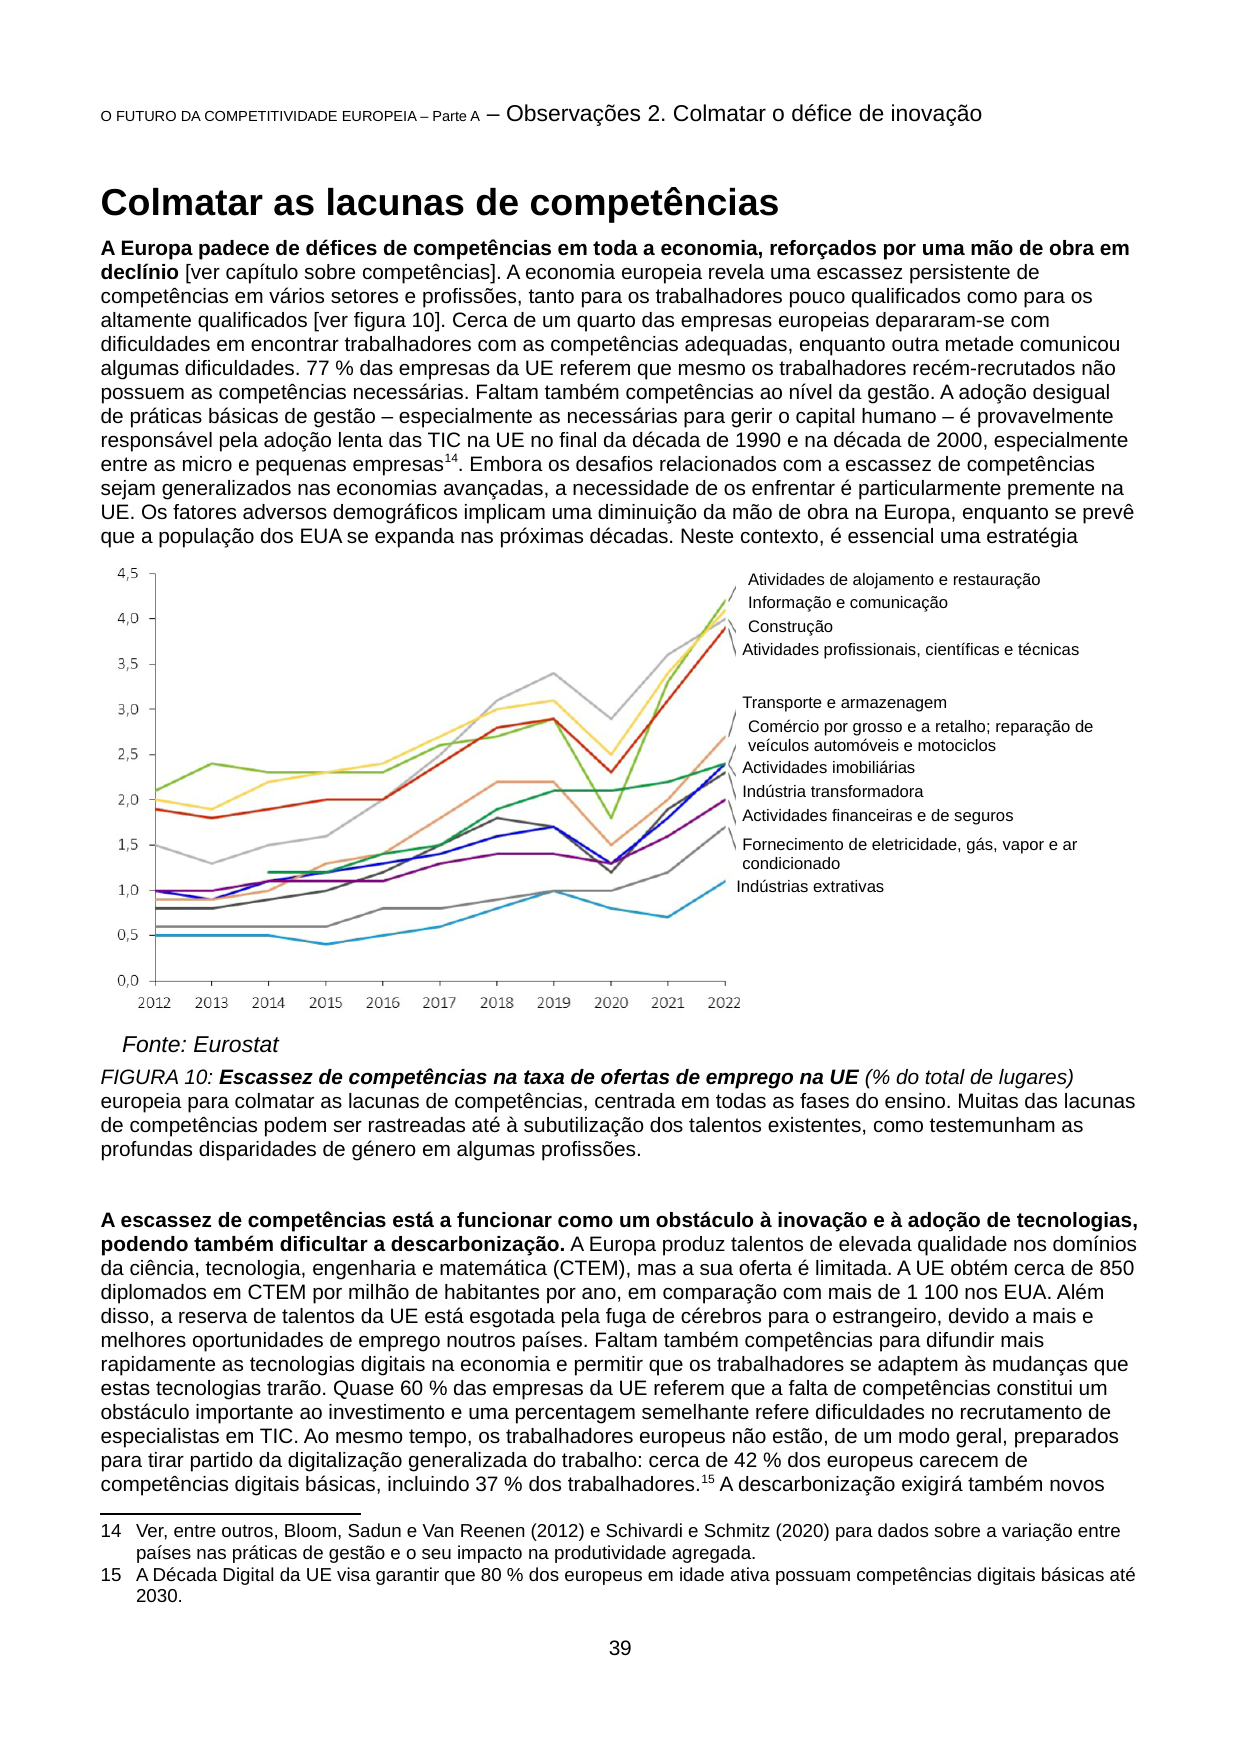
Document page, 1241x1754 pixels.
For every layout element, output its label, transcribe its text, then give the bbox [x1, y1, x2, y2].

text FIGURA 10: Escassez de competências na taxa de ofertas de emprego na UE (% do total de lugares) [100, 571, 1159, 1089]
subtitle Colmatar as lacunas de competências [100, 180, 1140, 223]
text europeia para colmatar as lacunas de competências, centrada em todas as fases do ensino. Muitas das lacunas de competências podem ser rastreadas até à subutilização dos talentos existentes, como testemunham as profundas disparidades de género em algumas profissões. [100, 1089, 1140, 1161]
picture [100, 558, 740, 1013]
text A Década Digital da UE visa garantir que 80 % dos europeus em idade ativa possuam competências digitais básicas até 2030. [100, 1563, 1140, 1606]
text A Europa padece de défices de competências em toda a economia, reforçados por uma mão de obra em declínio [ver capítulo sobre competências]. A economia europeia revela uma escassez persistente de competências em vários setores e profissões, tanto para os trabalhadores pouco qualificados como para os altamente qualificados [ver figura 10]. Cerca de um quarto das empresas europeias depararam-se com dificuldades em encontrar trabalhadores com as competências adequadas, enquanto outra metade comunicou algumas dificuldades. 77 % das empresas da UE referem que mesmo os trabalhadores recém-recrutados não possuem as competências necessárias. Faltam também competências ao nível da gestão. A adoção desigual de práticas básicas de gestão – especialmente as necessárias para gerir o capital humano – é provavelmente responsável pela adoção lenta das TIC na UE no final da década de 1990 e na década de 2000, especialmente entre as micro e pequenas empresas. Embora os desafios relacionados com a escassez de competências sejam generalizados nas economias avançadas, a necessidade de os enfrentar é particularmente premente na UE. Os fatores adversos demográficos implicam uma diminuição da mão de obra na Europa, enquanto se prevê que a população dos EUA se expanda nas próximas décadas. Neste contexto, é essencial uma estratégia [100, 236, 1159, 571]
text A escassez de competências está a funcionar como um obstáculo à inovação e à adoção de tecnologias, podendo também dificultar a descarbonização. A Europa produz talentos de elevada qualidade nos domínios da ciência, tecnologia, engenharia e matemática (CTEM), mas a sua oferta é limitada. A UE obtém cerca de 850 diplomados em CTEM por milhão de habitantes por ano, em comparação com mais de 1 100 nos EUA. Além disso, a reserva de talentos da UE está esgotada pela fuga de cérebros para o estrangeiro, devido a mais e melhores oportunidades de emprego noutros países. Faltam também competências para difundir mais rapidamente as tecnologias digitais na economia e permitir que os trabalhadores se adaptem às mudanças que estas tecnologias trarão. Quase 60 % das empresas da UE referem que a falta de competências constitui um obstáculo importante ao investimento e uma percentagem semelhante refere dificuldades no recrutamento de especialistas em TIC. Ao mesmo tempo, os trabalhadores europeus não estão, de um modo geral, preparados para tirar partido da digitalização generalizada do trabalho: cerca de 42 % dos europeus carecem de competências digitais básicas, incluindo 37 % dos trabalhadores. A descarbonização exigirá também novos [100, 1208, 1140, 1496]
text Ver, entre outros, Bloom, Sadun e Van Reenen (2012) e Schivardi e Schmitz (2020) para dados sobre a variação entre países nas práticas de gestão e o seu impacto na produtividade agregada. [100, 1520, 1140, 1563]
